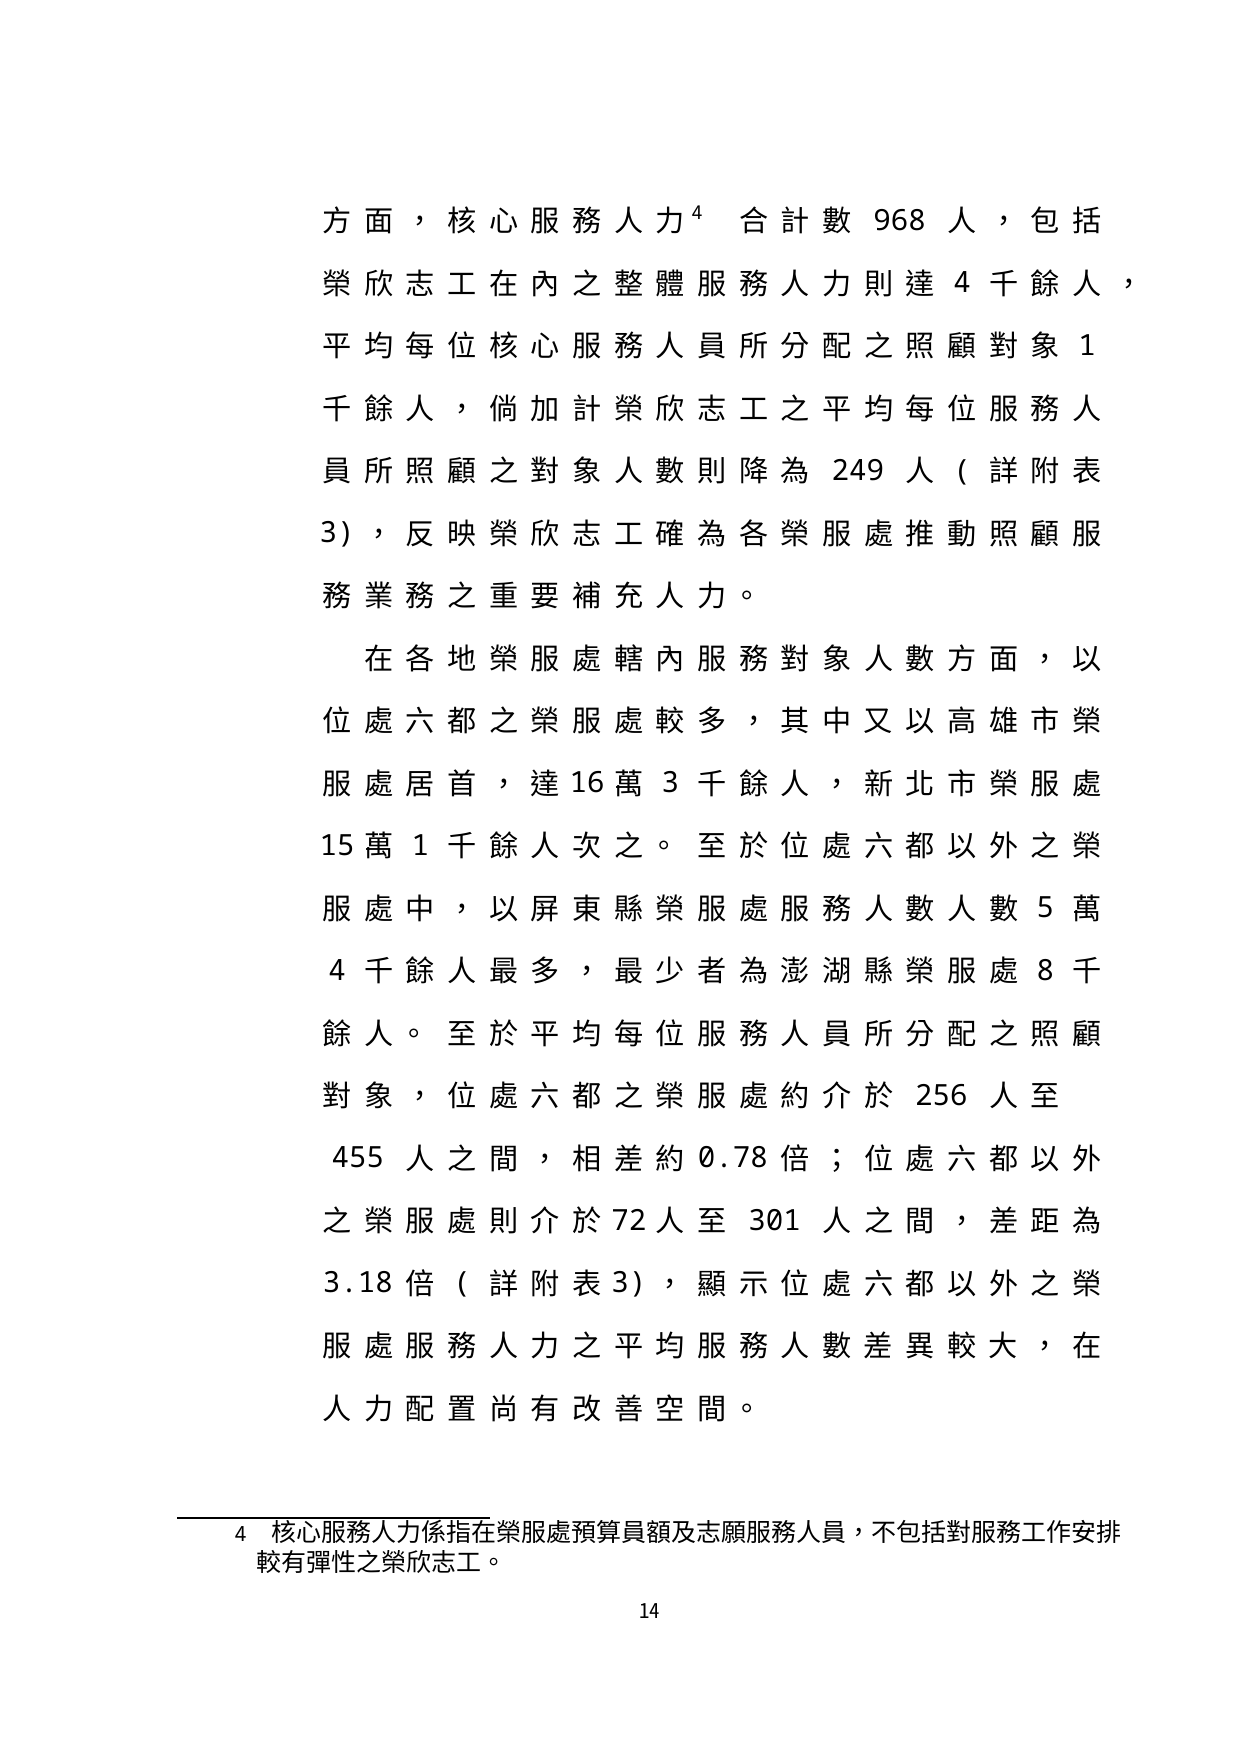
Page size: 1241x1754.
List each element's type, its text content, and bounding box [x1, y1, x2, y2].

text 在各地榮服處轄內服務對象人數方面，以位處六都之榮服處較多，其中又以高雄市榮服處居首，達16萬3千餘人，新北市榮服處15萬1千餘人次之。至於位處六都以外之榮服處中，以屏東縣榮服處服務人數人數5萬4千餘人最多，最少者為澎湖縣榮服處8千餘人。至於平均每位服務人員所分配之照顧對象，位處六都之榮服處約介於256人至455人之間，相差約0.78倍；位處六都以外之榮服處則介於72人至301人之間，差距為3.18倍(詳附表3)，顯示位處六都以外之榮服處服務人力之平均服務人數差異較大，在人力配置尚有改善空間。 [279, 615, 1108, 1427]
text 根據退輔會提供統計資料，截至108年8月底，所屬榮服處轄內服務對象(包括現存榮民、第二類退除役官兵及榮眷等)合計數107萬5千餘人，其中包括特需及較需照顧榮民(眷)人數合計4千餘人。在服務人力方面，核心服務人力合計數968人，包括榮欣志工在內之整體服務人力則達4千餘人，平均每位核心服務人員所分配之照顧對象1千餘人，倘加計榮欣志工之平均每位服務人員所照顧之對象人數則降為249人(詳附表3)，反映榮欣志工確為各榮服處推動照顧服務業務之重要補充人力。 [279, 177, 1108, 615]
text 核心服務人力係指在榮服處預算員額及志願服務人員，不包括對服務工作安排較有彈性之榮欣志工。 [234, 1518, 1121, 1577]
